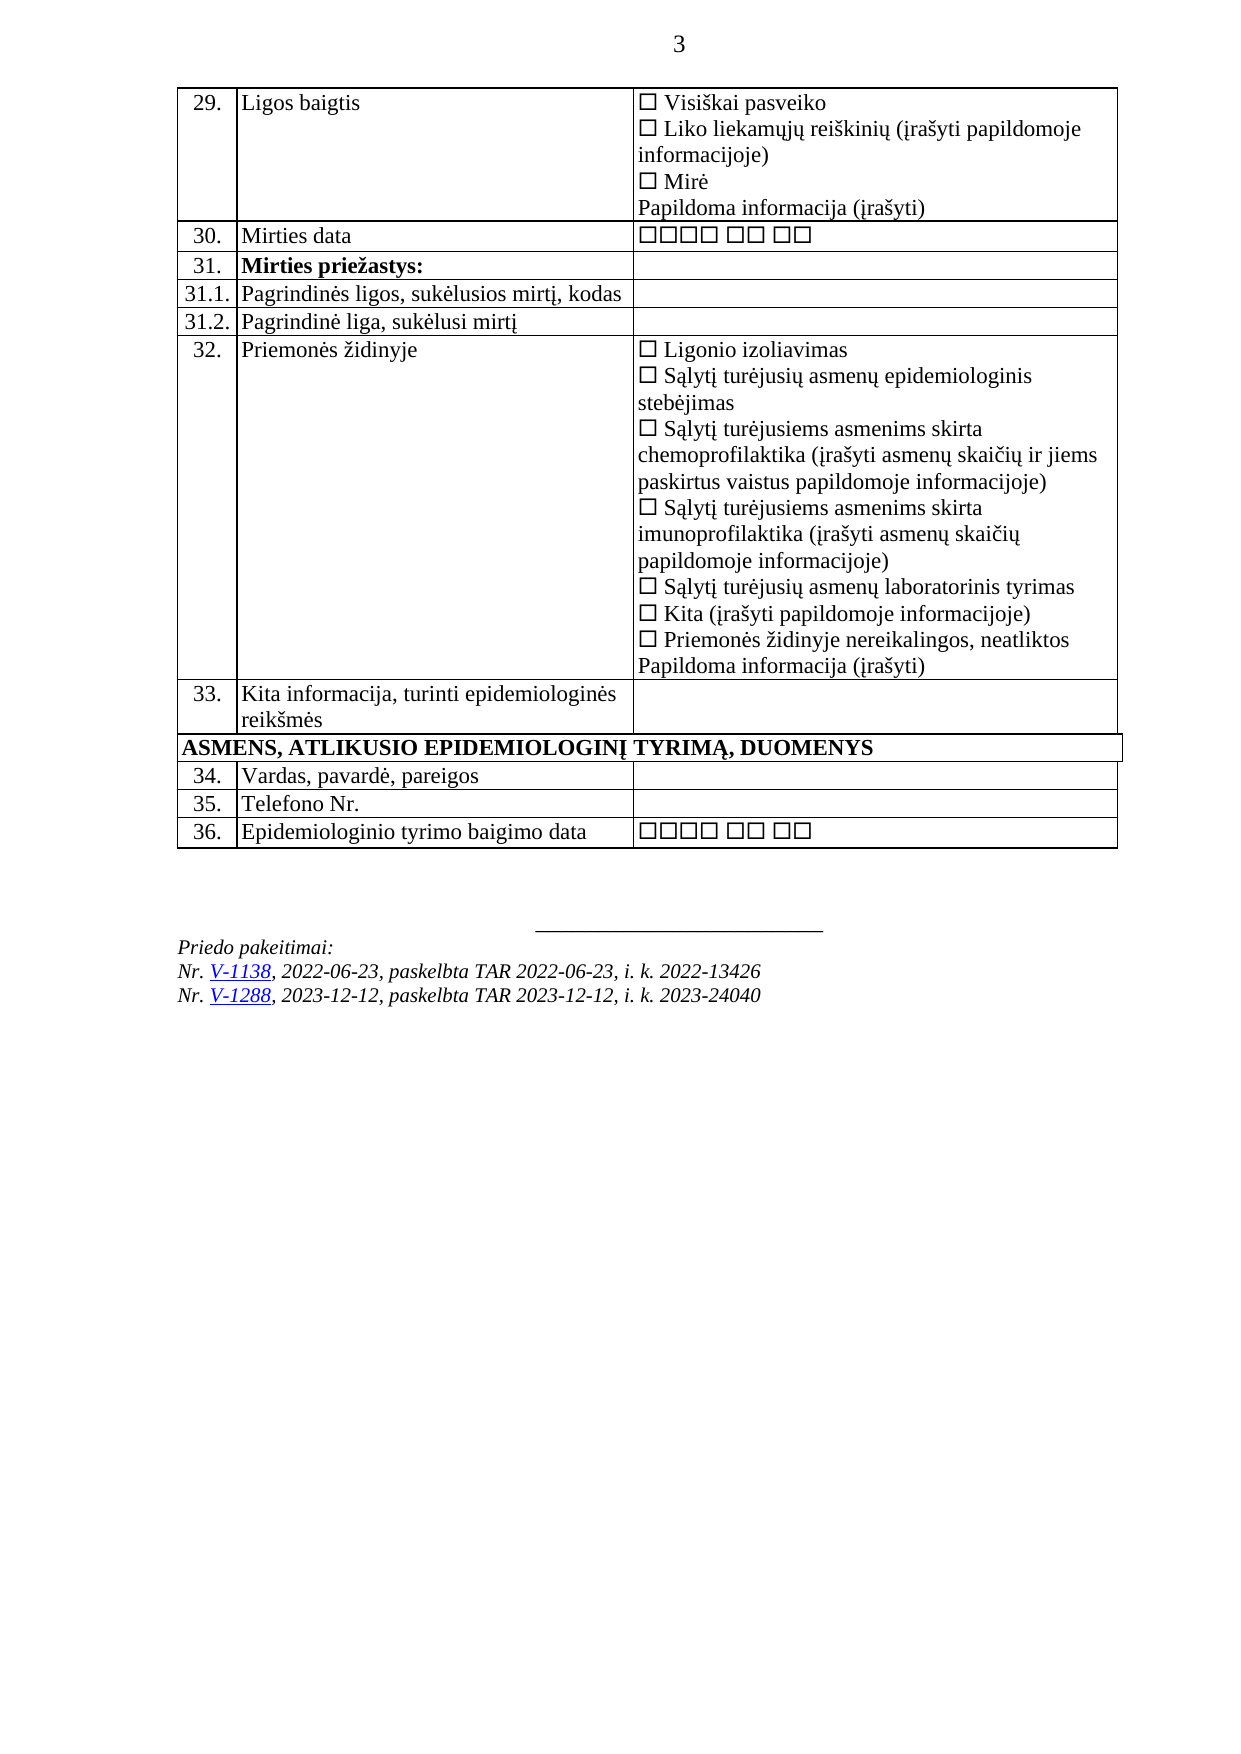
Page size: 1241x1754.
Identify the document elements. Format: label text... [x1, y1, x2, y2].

table_cell    [634, 818, 1117, 847]
table_cell Priemonės židinyje [238, 336, 633, 679]
table_cell [1118, 789, 1122, 817]
table_cell [1118, 279, 1122, 307]
table_cell Ligos baigtis [238, 89, 633, 220]
table_cell [634, 280, 1117, 307]
table_cell [1118, 762, 1122, 789]
table_cell [1118, 220, 1122, 251]
table_cell 31.1. [178, 280, 236, 307]
table_cell [1118, 87, 1122, 220]
table_cell Kita informacija, turinti epidemiologinės reikšmės [238, 680, 633, 733]
table_cell [1118, 817, 1122, 847]
table_cell [634, 762, 1117, 789]
text Nr. V-1138, 2022-06-23, paskelbta TAR 2022-06-23, i. k. 2022-13426 [177, 959, 1181, 983]
table_cell [634, 790, 1117, 817]
table_cell Telefono Nr. [238, 790, 633, 817]
table_cell Pagrindinės ligos, sukėlusios mirtį, kodas [238, 280, 633, 307]
table_cell Mirties priežastys: [238, 252, 633, 279]
table_cell [634, 680, 1117, 733]
table_cell 30. [178, 222, 236, 251]
table_cell [634, 308, 1117, 334]
table_cell Mirties data [238, 222, 633, 251]
table_cell 34. [178, 762, 236, 789]
table_cell 31.2. [178, 308, 236, 334]
table_cell [1118, 251, 1122, 279]
table_cell 36. [178, 818, 236, 847]
table_cell [634, 252, 1117, 279]
table_cell Pagrindinė liga, sukėlusi mirtį [238, 308, 633, 334]
table_cell 29. [178, 89, 236, 220]
text Nr. V-1288, 2023-12-12, paskelbta TAR 2023-12-12, i. k. 2023-24040 [177, 983, 1181, 1007]
text Priedo pakeitimai: [177, 935, 1181, 959]
table_cell [1118, 679, 1122, 733]
text _______________________ [177, 906, 1181, 935]
table_cell 32. [178, 336, 236, 679]
table_cell   [][][][] [][] [][] [634, 222, 1117, 251]
table_cell Epidemiologinio tyrimo baigimo data [238, 818, 633, 847]
table_cell [1118, 335, 1122, 679]
table_cell ASMENS, ATLIKUSIO EPIDEMIOLOGINĮ TYRIMĄ, DUOMENYS [178, 735, 1122, 761]
table_cell 35. [178, 790, 236, 817]
table_cell [] Ligonio izoliavimas [] Sąlytį turėjusių asmenų epidemiologinis stebėjimas [] Sąlytį turėjusiems asmenims skirta chemoprofilaktika (įrašyti asmenų skaičių ir jiems paskirtus vaistus papildomoje informacijoje) [] Sąlytį turėjusiems asmenims skirta imunoprofilaktika (įrašyti asmenų skaičių papildomoje informacijoje) [] Sąlytį turėjusių asmenų laboratorinis tyrimas [] Kita (įrašyti papildomoje informacijoje) [] Priemonės židinyje nereikalingos, neatliktos Papildoma informacija (įrašyti) [634, 336, 1117, 679]
table_cell [1118, 307, 1122, 334]
table_cell  []Visiškai pasveiko [] Liko liekamųjų reiškinių (įrašyti papildomoje informacijoje) [] Mirė Papildoma informacija (įrašyti) [634, 89, 1117, 220]
table_cell 31. [178, 252, 236, 279]
table_cell Vardas, pavardė, pareigos [238, 762, 633, 789]
table_cell 33. [178, 680, 236, 733]
